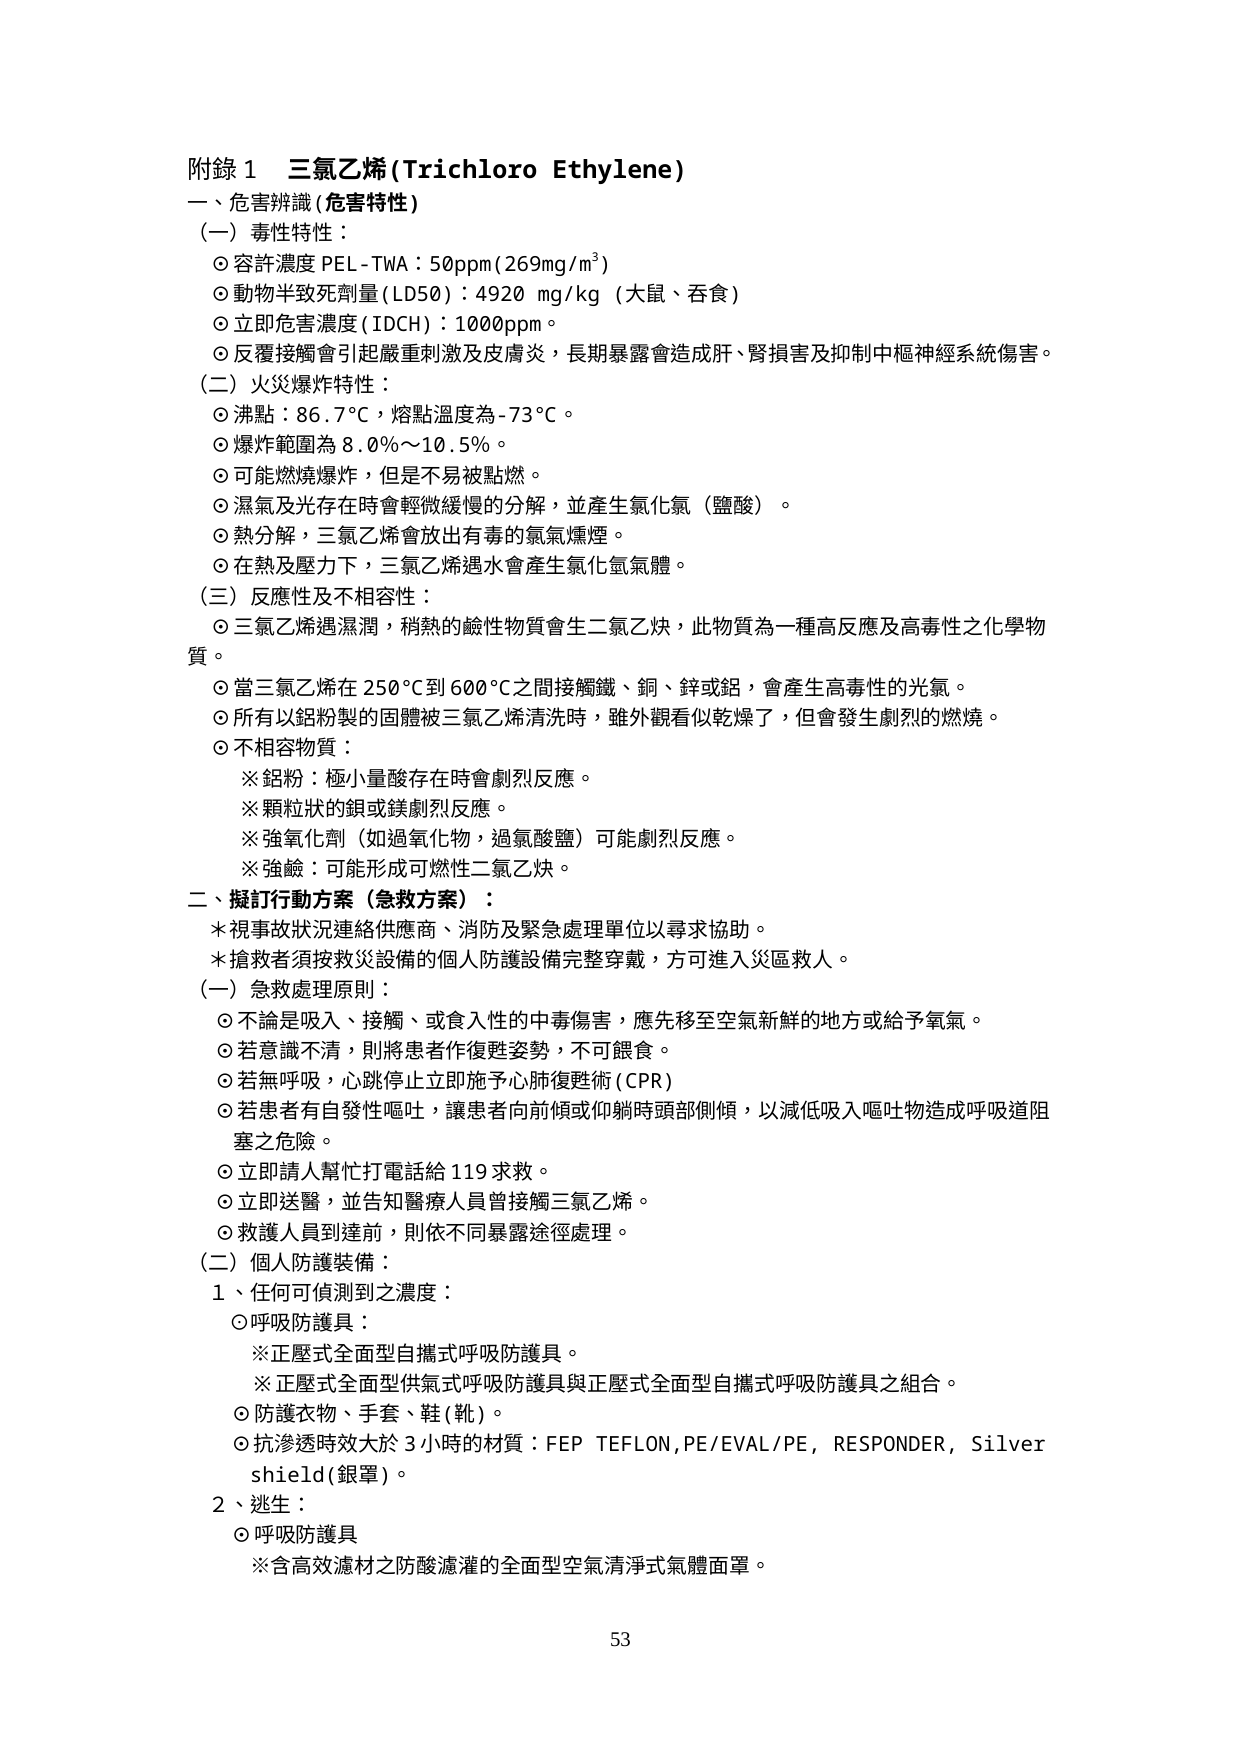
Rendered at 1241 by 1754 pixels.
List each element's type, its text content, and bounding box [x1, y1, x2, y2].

text ２、逃生： [187, 1488, 1053, 1518]
text ⊙反覆接觸會引起嚴重刺激及皮膚炎，長期暴露會造成肝、腎損害及抑制中樞神經系統傷害。 [187, 338, 1053, 368]
text ⊙不論是吸入、接觸、或食入性的中毒傷害，應先移至空氣新鮮的地方或給予氧氣。 [212, 1004, 1053, 1034]
text ⊙沸點：86.7℃，熔點溫度為-73℃。 [187, 398, 1053, 428]
text （一）毒性特性： [187, 217, 1053, 247]
text ⊙立即送醫，並告知醫療人員曾接觸三氯乙烯。 [212, 1186, 1053, 1216]
text ⊙濕氣及光存在時會輕微緩慢的分解，並產生氯化氯（鹽酸）。 [187, 489, 1053, 519]
text ⊙容許濃度PEL-TWA：50ppm(269mg/m3) [187, 247, 1053, 277]
text ⊙在熱及壓力下，三氯乙烯遇水會產生氯化氫氣體。 [187, 550, 1053, 580]
text ⊙呼吸防護具： [187, 1307, 1053, 1337]
text 二、擬訂行動方案（急救方案）： [187, 883, 1053, 913]
text ⊙抗滲透時效大於3小時的材質：FEP TEFLON,PE/EVAL/PE, RESPONDER, Silver shield(銀罩)。 [229, 1428, 1053, 1488]
text ⊙當三氯乙烯在250℃到600℃之間接觸鐵、銅、鋅或鋁，會產生高毒性的光氯。 [187, 671, 1053, 701]
text ⊙可能燃燒爆炸，但是不易被點燃。 [187, 459, 1053, 489]
text ※鋁粉：極小量酸存在時會劇烈反應。 [237, 762, 1053, 792]
text ⊙熱分解，三氯乙烯會放出有毒的氯氣燻煙。 [187, 519, 1053, 550]
text ⊙立即請人幫忙打電話給119求救。 [212, 1155, 1053, 1186]
text （二）火災爆炸特性： [187, 368, 1053, 398]
text （一）急救處理原則： [187, 974, 1053, 1004]
text ⊙呼吸防護具 [187, 1518, 1053, 1549]
text ⊙若患者有自發性嘔吐，讓患者向前傾或仰躺時頭部側傾，以減低吸入嘔吐物造成呼吸道阻塞之危險。 [212, 1095, 1053, 1155]
text ⊙不相容物質： [187, 731, 1053, 762]
text ⊙若意識不清，則將患者作復甦姿勢，不可餵食。 [212, 1034, 1053, 1064]
text ⊙三氯乙烯遇濕潤，稍熱的鹼性物質會生二氯乙炔，此物質為一種高反應及高毒性之化學物質。 [187, 610, 1053, 671]
text （二）個人防護裝備： [187, 1246, 1053, 1276]
text ※含高效濾材之防酸濾灌的全面型空氣清淨式氣體面罩。 [187, 1549, 1053, 1579]
text ＊搶救者須按救災設備的個人防護設備完整穿戴，方可進入災區救人。 [187, 943, 1053, 974]
text ⊙爆炸範圍為8.0％～10.5％。 [187, 428, 1053, 459]
text １、任何可偵測到之濃度： [187, 1276, 1053, 1307]
text ⊙所有以鋁粉製的固體被三氯乙烯清洗時，雖外觀看似乾燥了，但會發生劇烈的燃燒。 [187, 701, 1053, 731]
text ※正壓式全面型供氣式呼吸防護具與正壓式全面型自攜式呼吸防護具之組合。 [187, 1367, 1053, 1397]
text ※顆粒狀的鋇或鎂劇烈反應。 [237, 792, 1053, 822]
text ⊙防護衣物、手套、鞋(靴)。 [187, 1397, 1053, 1428]
text ⊙立即危害濃度(IDCH)：1000ppm。 [187, 307, 1053, 338]
text ＊視事故狀況連絡供應商、消防及緊急處理單位以尋求協助。 [187, 913, 1053, 943]
text ⊙若無呼吸，心跳停止立即施予心肺復甦術(CPR) [212, 1064, 1053, 1095]
text ⊙救護人員到達前，則依不同暴露途徑處理。 [212, 1216, 1053, 1246]
text ⊙動物半致死劑量(LD50)：4920 mg/kg (大鼠、吞食) [187, 277, 1053, 307]
text ※正壓式全面型自攜式呼吸防護具。 [187, 1337, 1053, 1367]
text 一、危害辨識(危害特性) [187, 186, 1053, 217]
text 附錄1 三氯乙烯(Trichloro Ethylene) [187, 150, 1053, 186]
text （三）反應性及不相容性： [187, 580, 1053, 610]
text ※強鹼：可能形成可燃性二氯乙炔。 [237, 853, 1053, 883]
text ※強氧化劑（如過氧化物，過氯酸鹽）可能劇烈反應。 [237, 822, 1053, 853]
